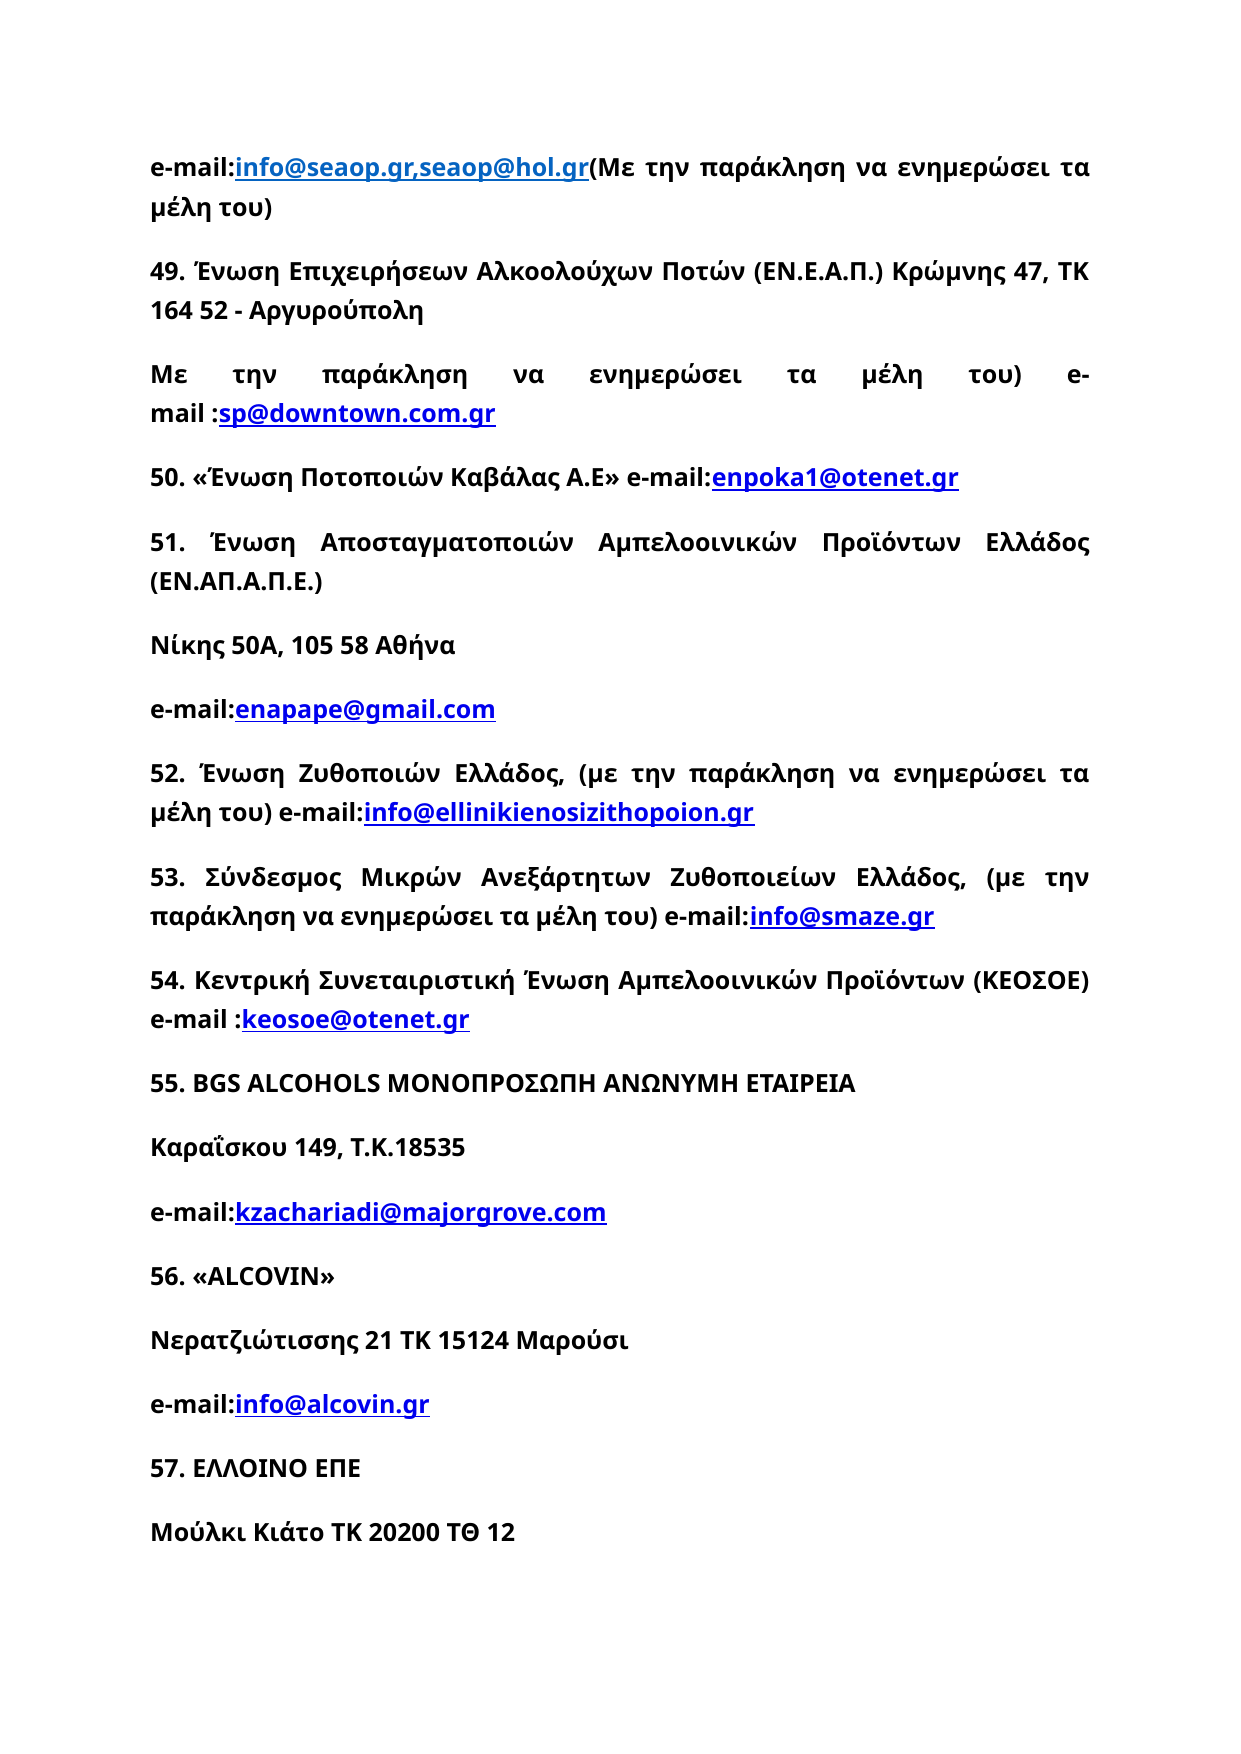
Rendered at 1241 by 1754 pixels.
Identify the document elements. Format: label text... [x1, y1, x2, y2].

text 51. Ένωση Αποσταγματοποιών Αμπελοοινικών Προϊόντων Ελλάδος (ΕΝ.ΑΠ.Α.Π.Ε.) [150, 524, 1090, 597]
text e-mail:kzachariadi@majorgrove.com [150, 1194, 1090, 1228]
text e-mail:info@seaop.gr,seaop@hol.gr(Με την παράκληση να ενημερώσει τα μέλη του) [150, 150, 1090, 223]
text Μούλκι Κιάτο ΤΚ 20200 ΤΘ 12 [150, 1515, 1090, 1549]
text 55. BGS ALCOHOLS ΜΟΝΟΠΡΟΣΩΠΗ ΑΝΩΝΥΜΗ ΕΤΑΙΡΕΙΑ [150, 1066, 1090, 1100]
text 50. «Ένωση Ποτοποιών Καβάλας Α.Ε» e-mail:enpoka1@otenet.gr [150, 460, 1090, 494]
text 54. Κεντρική Συνεταιριστική Ένωση Αμπελοοινικών Προϊόντων (ΚΕΟΣΟΕ) e-mail :keosoe@otenet.gr [150, 962, 1090, 1036]
text 52. Ένωση Ζυθοποιών Ελλάδος, (με την παράκληση να ενημερώσει τα μέλη του) e-mail:info@ellinikienosizithopoion.gr [150, 756, 1090, 829]
text Με την παράκληση να ενημερώσει τα μέλη του) e-mail :sp@downtown.com.gr [150, 357, 1090, 430]
text e-mail:info@alcovin.gr [150, 1387, 1090, 1421]
text e-mail:enapape@gmail.com [150, 692, 1090, 726]
text 53. Σύνδεσμος Μικρών Ανεξάρτητων Ζυθοποιείων Ελλάδος, (με την παράκληση να ενημερώσει τα μέλη του) e-mail:info@smaze.gr [150, 859, 1090, 932]
text Νίκης 50Α, 105 58 Αθήνα [150, 627, 1090, 662]
text Νερατζιώτισσης 21 ΤΚ 15124 Μαρούσι [150, 1322, 1090, 1357]
text 57. ΕΛΛΟΙΝΟ ΕΠΕ [150, 1451, 1090, 1485]
text Καραΐσκου 149, Τ.Κ.18535 [150, 1130, 1090, 1164]
text 56. «ALCOVIN» [150, 1258, 1090, 1292]
text 49. Ένωση Επιχειρήσεων Αλκοολούχων Ποτών (ΕΝ.Ε.Α.Π.) Κρώμνης 47, ΤΚ 164 52 - Αργυρούπολη [150, 253, 1090, 327]
